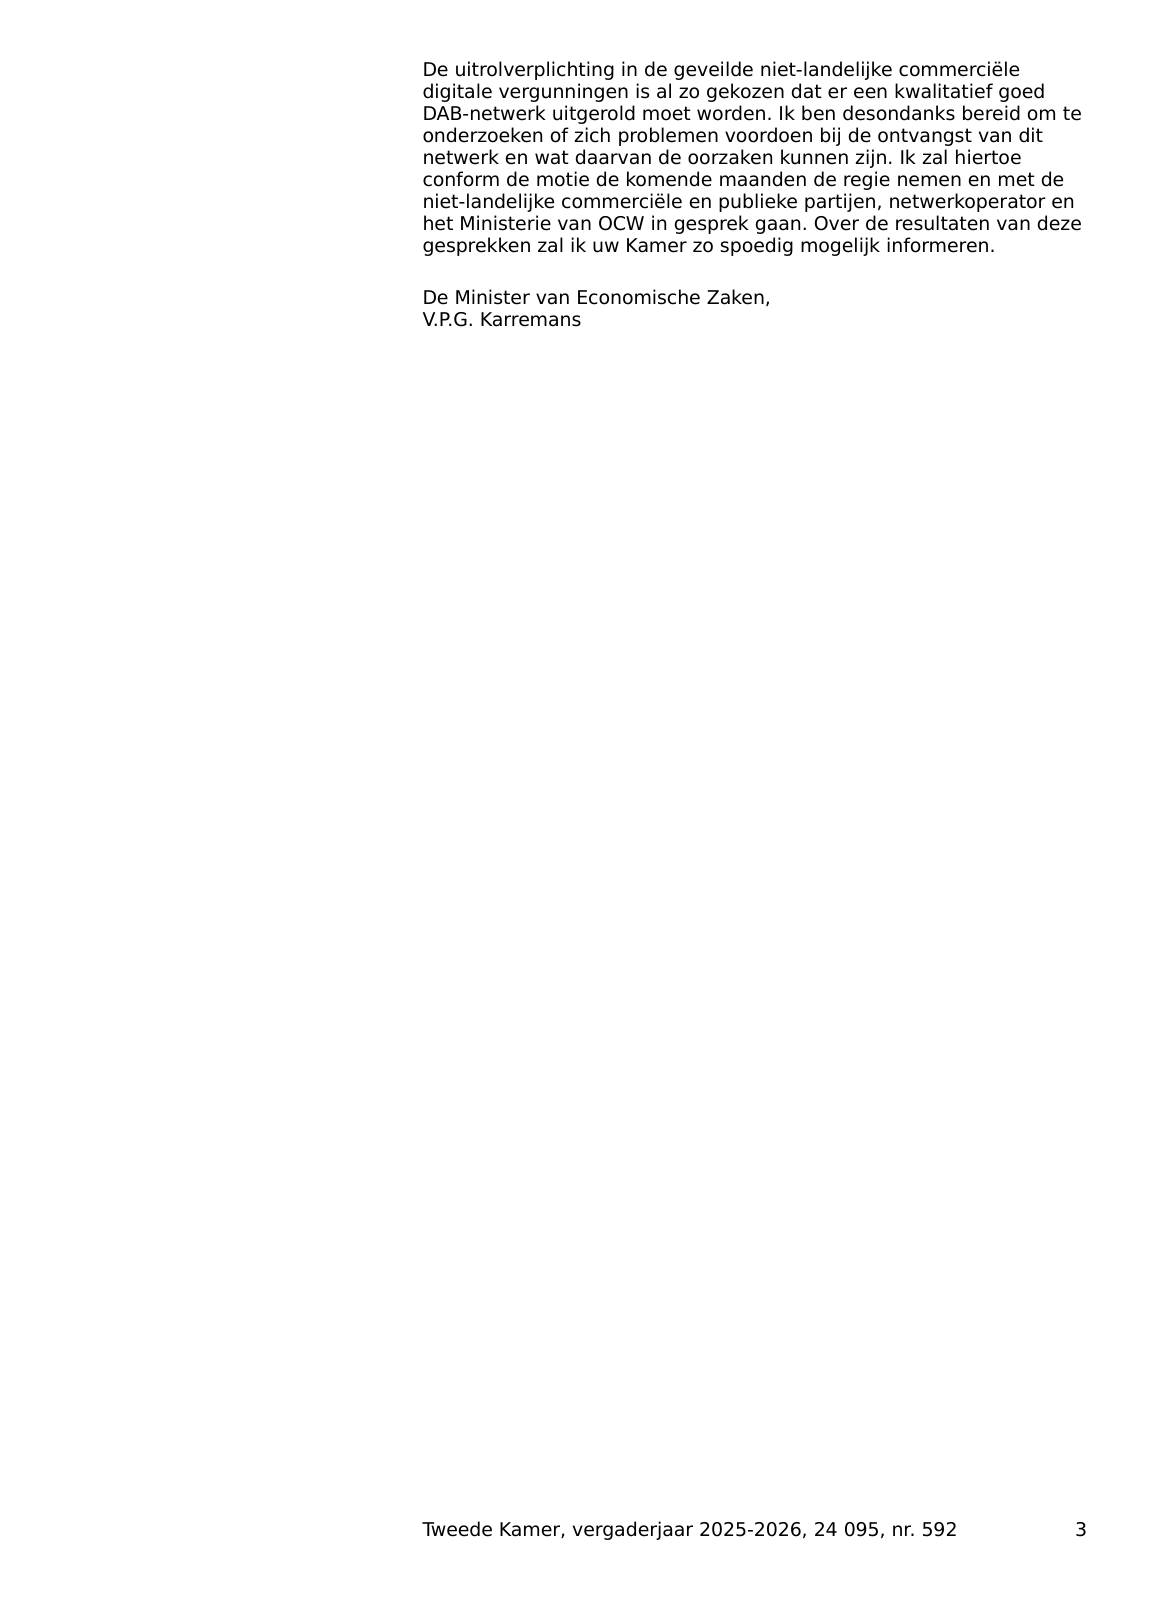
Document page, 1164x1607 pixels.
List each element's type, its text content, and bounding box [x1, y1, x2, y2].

text De Minister van Economische Zaken, V.P.G. Karremans [422, 287, 1087, 331]
text De uitrolverplichting in de geveilde niet-landelijke commerciële digitale vergunningen is al zo gekozen dat er een kwalitatief goed DAB-netwerk uitgerold moet worden. Ik ben desondanks bereid om te onderzoeken of zich problemen voordoen bij de ontvangst van dit netwerk en wat daarvan de oorzaken kunnen zijn. Ik zal hiertoe conform de motie de komende maanden de regie nemen en met de niet-landelijke commerciële en publieke partijen, netwerkoperator en het Ministerie van OCW in gesprek gaan. Over de resultaten van deze gesprekken zal ik uw Kamer zo spoedig mogelijk informeren. [422, 59, 1087, 257]
